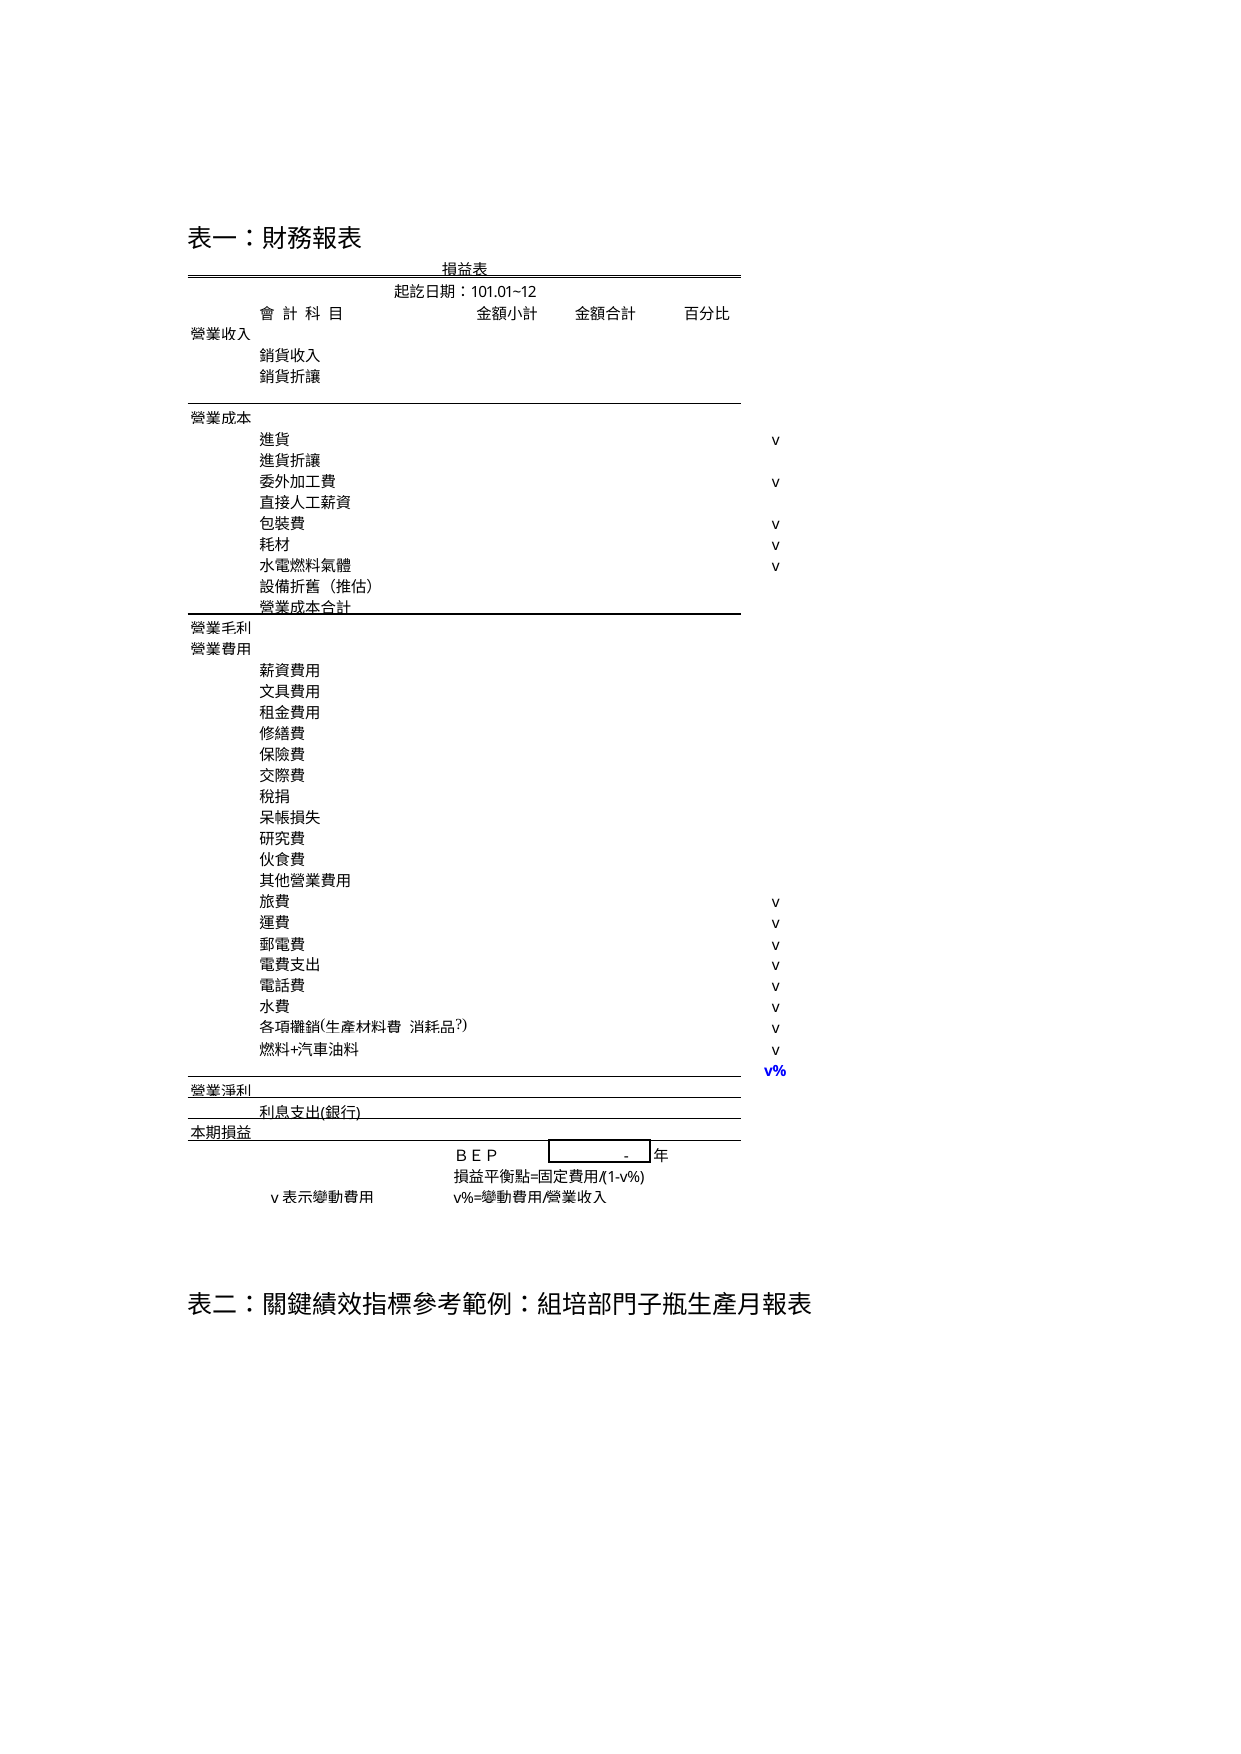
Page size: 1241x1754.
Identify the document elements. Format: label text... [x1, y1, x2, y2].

text 表二：關鍵績效指標參考範例：組培部門子瓶生產月報表 [187, 1284, 1053, 1321]
text 表一：財務報表 [187, 218, 1053, 254]
